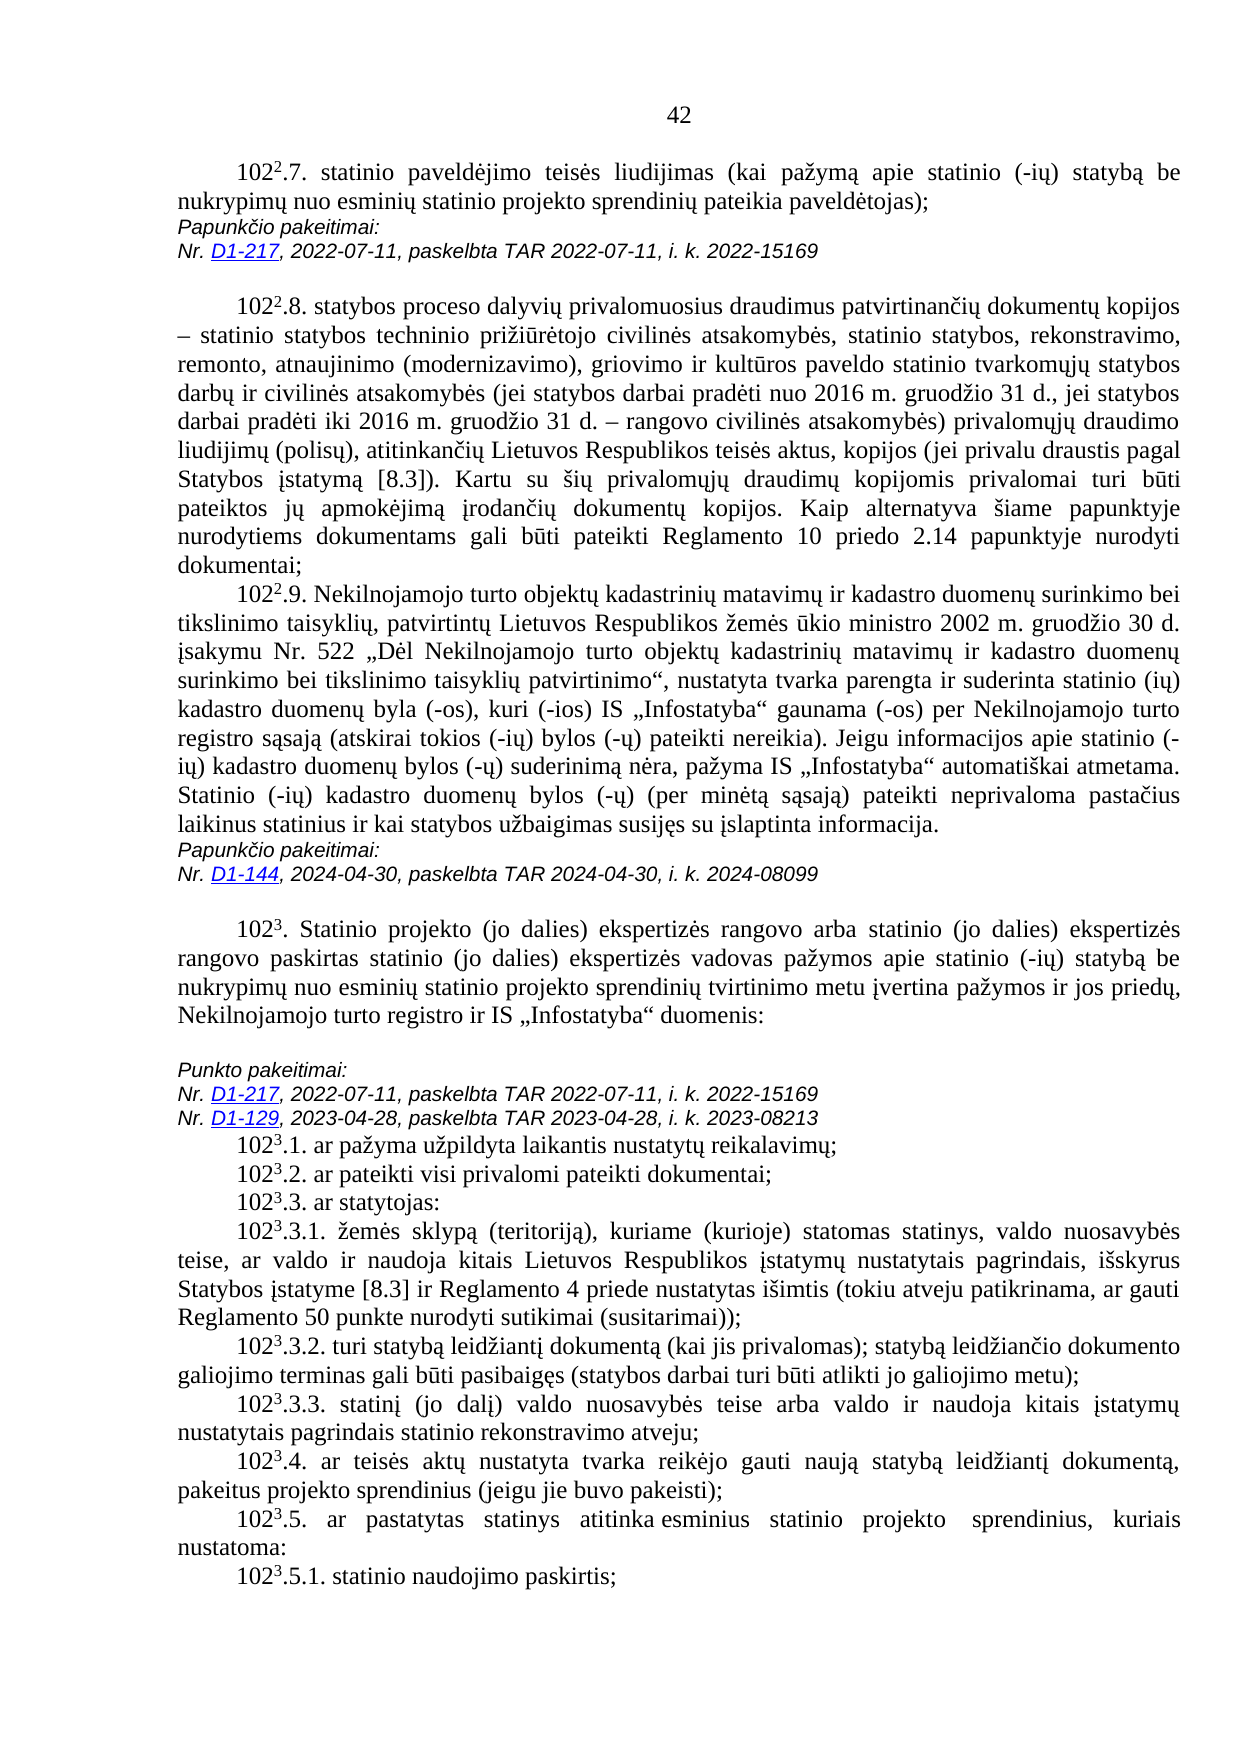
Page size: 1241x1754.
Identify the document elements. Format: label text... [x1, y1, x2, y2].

text 1023.5. ar pastatytas statinys atitinka esminius statinio projekto sprendinius, kuriais nustatoma: [177, 1504, 1181, 1561]
text 1023.3. ar statytojas: [177, 1187, 1181, 1216]
text 1023.2. ar pateikti visi privalomi pateikti dokumentai; [177, 1159, 1181, 1187]
text Nr. D1-144, 2024-04-30, paskelbta TAR 2024-04-30, i. k. 2024-08099 [177, 862, 1181, 886]
text 1023.3.3. statinį (jo dalį) valdo nuosavybės teise arba valdo ir naudoja kitais įstatymų nustatytais pagrindais statinio rekonstravimo atveju; [177, 1389, 1181, 1446]
text 1023.3.2. turi statybą leidžiantį dokumentą (kai jis privalomas); statybą leidžiančio dokumento galiojimo terminas gali būti pasibaigęs (statybos darbai turi būti atlikti jo galiojimo metu); [177, 1331, 1181, 1389]
text 1023. Statinio projekto (jo dalies) ekspertizės rangovo arba statinio (jo dalies) ekspertizės rangovo paskirtas statinio (jo dalies) ekspertizės vadovas pažymos apie statinio (-ių) statybą be nukrypimų nuo esminių statinio projekto sprendinių tvirtinimo metu įvertina pažymos ir jos priedų, Nekilnojamojo turto registro ir IS „Infostatyba“ duomenis: [177, 914, 1181, 1029]
text Nr. D1-217, 2022-07-11, paskelbta TAR 2022-07-11, i. k. 2022-15169 [177, 1082, 1181, 1106]
text Papunkčio pakeitimai: [177, 838, 1181, 862]
text 1022.9. Nekilnojamojo turto objektų kadastrinių matavimų ir kadastro duomenų surinkimo bei tikslinimo taisyklių, patvirtintų Lietuvos Respublikos žemės ūkio ministro 2002 m. gruodžio 30 d. įsakymu Nr. 522 „Dėl Nekilnojamojo turto objektų kadastrinių matavimų ir kadastro duomenų surinkimo bei tikslinimo taisyklių patvirtinimo“, nustatyta tvarka parengta ir suderinta statinio (ių) kadastro duomenų byla (-os), kuri (-ios) IS „Infostatyba“ gaunama (-os) per Nekilnojamojo turto registro sąsają (atskirai tokios (-ių) bylos (-ų) pateikti nereikia). Jeigu informacijos apie statinio (-ių) kadastro duomenų bylos (-ų) suderinimą nėra, pažyma IS „Infostatyba“ automatiškai atmetama. Statinio (-ių) kadastro duomenų bylos (-ų) (per minėtą sąsają) pateikti neprivaloma pastačius laikinus statinius ir kai statybos užbaigimas susijęs su įslaptinta informacija. [177, 579, 1181, 838]
text Punkto pakeitimai: [177, 1058, 1181, 1082]
text 1023.4. ar teisės aktų nustatyta tvarka reikėjo gauti naują statybą leidžiantį dokumentą, pakeitus projekto sprendinius (jeigu jie buvo pakeisti); [177, 1446, 1181, 1504]
text Papunkčio pakeitimai: [177, 215, 1181, 239]
text Nr. D1-129, 2023-04-28, paskelbta TAR 2023-04-28, i. k. 2023-08213 [177, 1106, 1181, 1130]
text 1023.3.1. žemės sklypą (teritoriją), kuriame (kurioje) statomas statinys, valdo nuosavybės teise, ar valdo ir naudoja kitais Lietuvos Respublikos įstatymų nustatytais pagrindais, išskyrus Statybos įstatyme [8.3] ir Reglamento 4 priede nustatytas išimtis (tokiu atveju patikrinama, ar gauti Reglamento 50 punkte nurodyti sutikimai (susitarimai)); [177, 1216, 1181, 1331]
text 1023.1. ar pažyma užpildyta laikantis nustatytų reikalavimų; [177, 1130, 1181, 1159]
text 1022.7. statinio paveldėjimo teisės liudijimas (kai pažymą apie statinio (-ių) statybą be nukrypimų nuo esminių statinio projekto sprendinių pateikia paveldėtojas); [177, 157, 1181, 215]
text 1022.8. statybos proceso dalyvių privalomuosius draudimus patvirtinančių dokumentų kopijos – statinio statybos techninio prižiūrėtojo civilinės atsakomybės, statinio statybos, rekonstravimo, remonto, atnaujinimo (modernizavimo), griovimo ir kultūros paveldo statinio tvarkomųjų statybos darbų ir civilinės atsakomybės (jei statybos darbai pradėti nuo 2016 m. gruodžio 31 d., jei statybos darbai pradėti iki 2016 m. gruodžio 31 d. – rangovo civilinės atsakomybės) privalomųjų draudimo liudijimų (polisų), atitinkančių Lietuvos Respublikos teisės aktus, kopijos (jei privalu draustis pagal Statybos įstatymą [8.3]). Kartu su šių privalomųjų draudimų kopijomis privalomai turi būti pateiktos jų apmokėjimą įrodančių dokumentų kopijos. Kaip alternatyva šiame papunktyje nurodytiems dokumentams gali būti pateikti Reglamento 10 priedo 2.14 papunktyje nurodyti dokumentai; [177, 291, 1181, 579]
text Nr. D1-217, 2022-07-11, paskelbta TAR 2022-07-11, i. k. 2022-15169 [177, 239, 1181, 263]
text 1023.5.1. statinio naudojimo paskirtis; [177, 1561, 1181, 1590]
